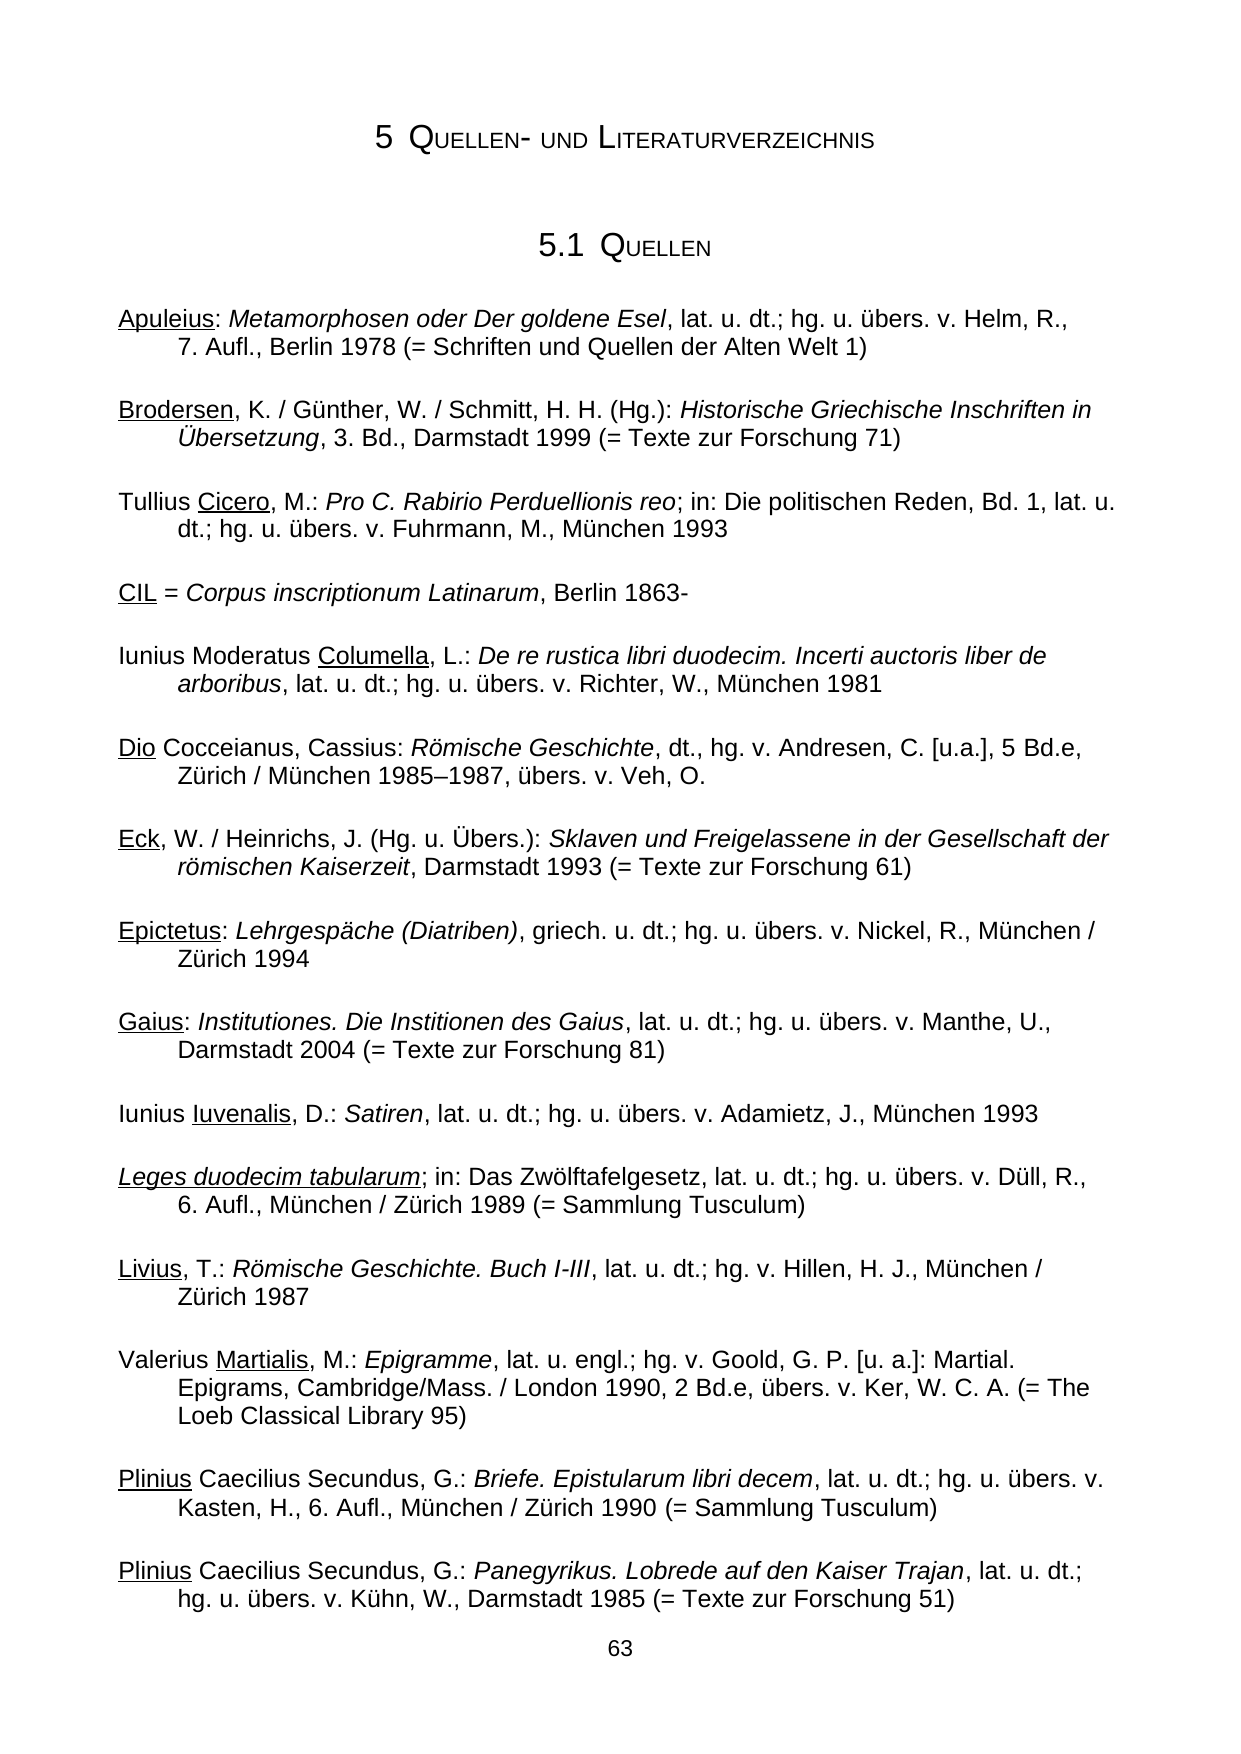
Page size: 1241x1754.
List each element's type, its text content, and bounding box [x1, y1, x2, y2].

text Plinius Caecilius Secundus, G.: Briefe. Epistularum libri decem, lat. u. dt.; hg. u. übers. v. Kasten, H., 6. Aufl., München / Zürich 1990 (= Sammlung Tusculum) [118, 1465, 1122, 1521]
subtitle Quellen- und Literaturverzeichnis [118, 118, 1122, 155]
text Iunius Moderatus Columella, L.: De re rustica libri duodecim. Incerti auctoris liber de arboribus, lat. u. dt.; hg. u. übers. v. Richter, W., München 1981 [118, 642, 1122, 698]
text Leges duodecim tabularum; in: Das Zwölftafelgesetz, lat. u. dt.; hg. u. übers. v. Düll, R., 6. Aufl., München / Zürich 1989 (= Sammlung Tusculum) [118, 1163, 1122, 1219]
text Dio Cocceianus, Cassius: Römische Geschichte, dt., hg. v. Andresen, C. [u.a.], 5 Bd.e, Zürich / München 1985–1987, übers. v. Veh, O. [118, 733, 1122, 789]
text Tullius Cicero, M.: Pro C. Rabirio Perduellionis reo; in: Die politischen Reden, Bd. 1, lat. u. dt.; hg. u. übers. v. Fuhrmann, M., München 1993 [118, 487, 1122, 543]
text Apuleius: Metamorphosen oder Der goldene Esel, lat. u. dt.; hg. u. übers. v. Helm, R., 7. Aufl., Berlin 1978 (= Schriften und Quellen der Alten Welt 1) [118, 304, 1122, 360]
text Brodersen, K. / Günther, W. / Schmitt, H. H. (Hg.): Historische Griechische Inschriften in Übersetzung, 3. Bd., Darmstadt 1999 (= Texte zur Forschung 71) [118, 396, 1122, 452]
text Eck, W. / Heinrichs, J. (Hg. u. Übers.): Sklaven und Freigelassene in der Gesellschaft der römischen Kaiserzeit, Darmstadt 1993 (= Texte zur Forschung 61) [118, 825, 1122, 881]
text Gaius: Institutiones. Die Institionen des Gaius, lat. u. dt.; hg. u. übers. v. Manthe, U., Darmstadt 2004 (= Texte zur Forschung 81) [118, 1008, 1122, 1064]
text Livius, T.: Römische Geschichte. Buch I-III, lat. u. dt.; hg. v. Hillen, H. J., München / Zürich 1987 [118, 1254, 1122, 1310]
text Valerius Martialis, M.: Epigramme, lat. u. engl.; hg. v. Goold, G. P. [u. a.]: Martial. Epigrams, Cambridge/Mass. / London 1990, 2 Bd.e, übers. v. Ker, W. C. A. (= The Loeb Classical Library 95) [118, 1346, 1122, 1430]
text CIL = Corpus inscriptionum Latinarum, Berlin 1863- [118, 579, 1122, 607]
subtitle Quellen [118, 226, 1122, 263]
text Plinius Caecilius Secundus, G.: Panegyrikus. Lobrede auf den Kaiser Trajan, lat. u. dt.; hg. u. übers. v. Kühn, W., Darmstadt 1985 (= Texte zur Forschung 51) [118, 1557, 1122, 1613]
text Epictetus: Lehrgespäche (Diatriben), griech. u. dt.; hg. u. übers. v. Nickel, R., München / Zürich 1994 [118, 916, 1122, 972]
text Iunius Iuvenalis, D.: Satiren, lat. u. dt.; hg. u. übers. v. Adamietz, J., München 1993 [118, 1099, 1122, 1127]
